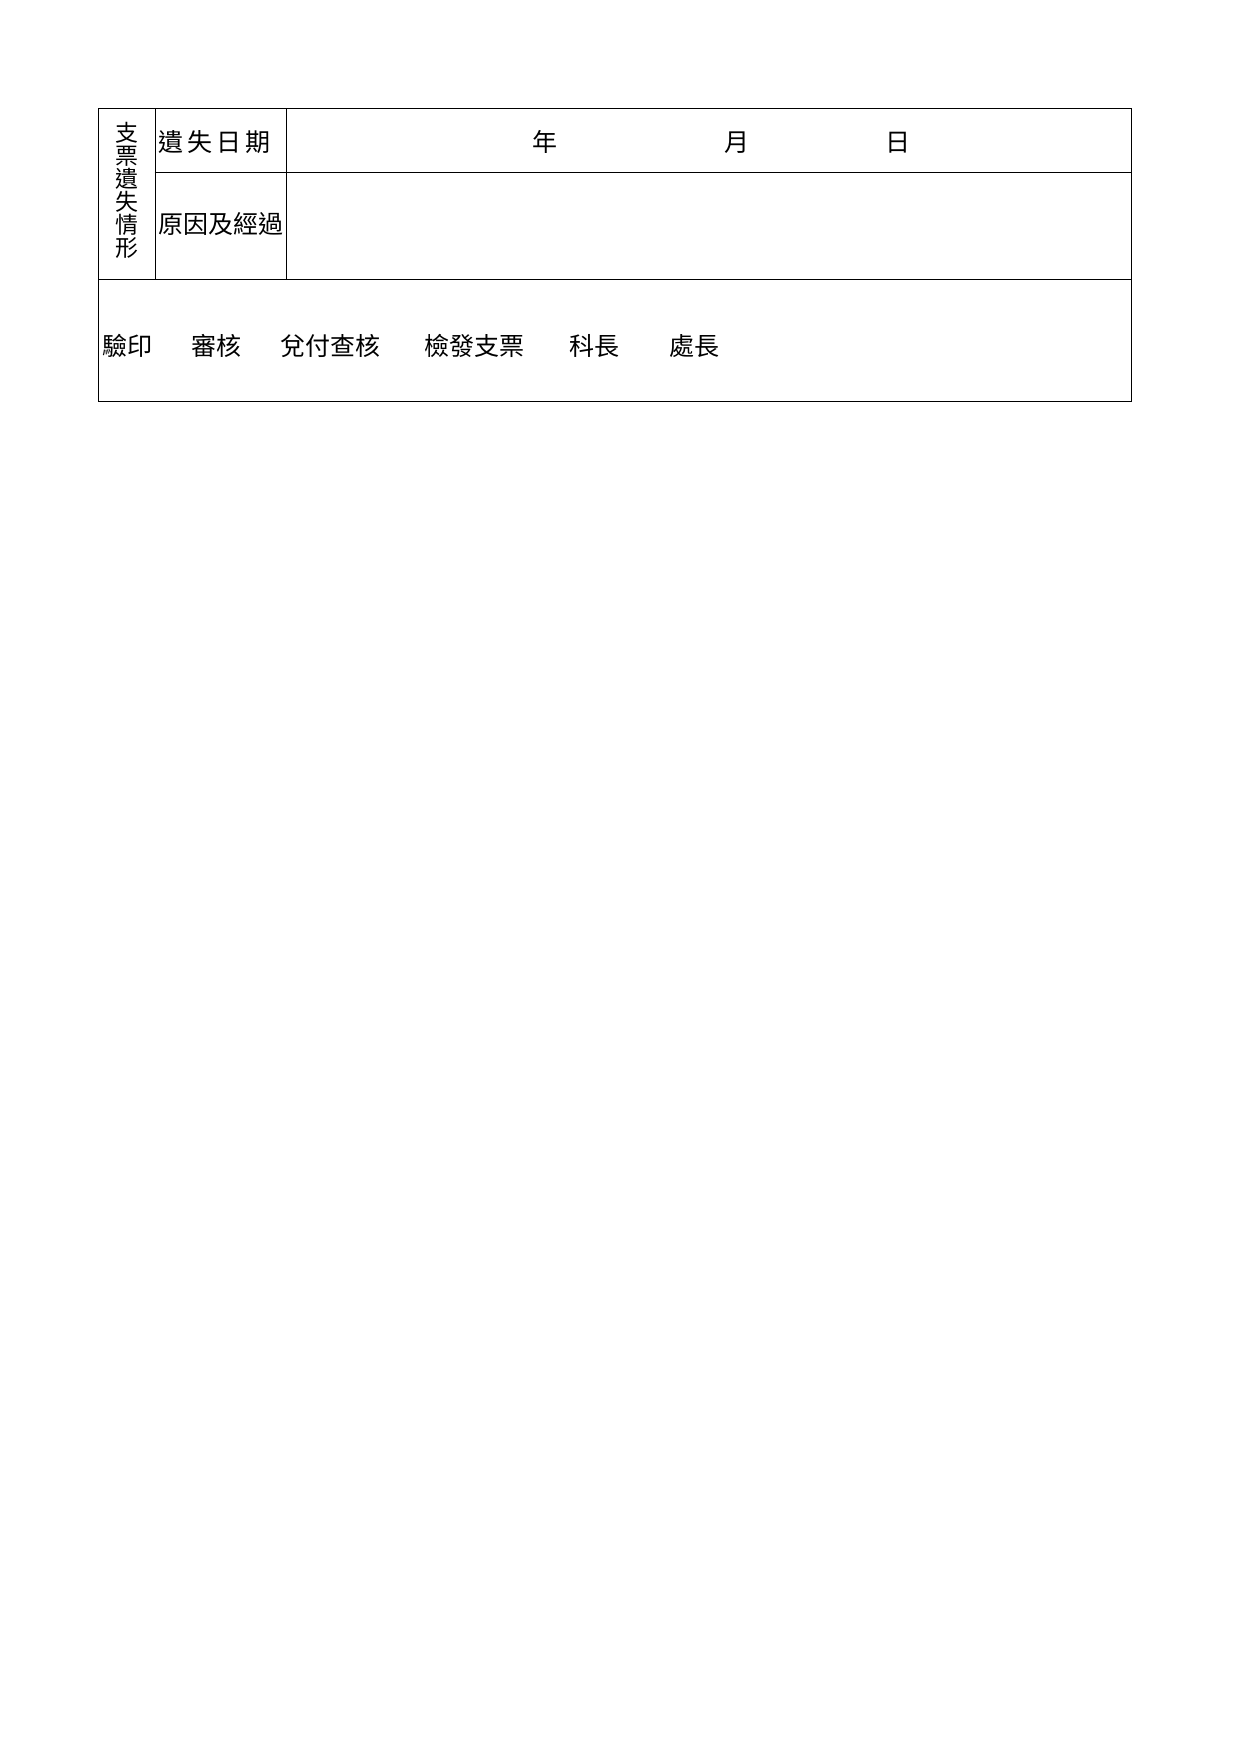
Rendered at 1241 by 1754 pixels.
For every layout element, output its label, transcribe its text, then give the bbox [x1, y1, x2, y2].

table_cell 支票遺失情形 [99, 109, 155, 279]
table_cell 驗印 審核 兌付查核 檢發支票 科長 處長 [99, 280, 1131, 401]
table_cell 年 月 日 [287, 109, 1131, 172]
table_cell [287, 173, 1131, 279]
table_cell 原因及經過 [156, 173, 286, 279]
table_cell 遺失日期 [156, 109, 286, 172]
